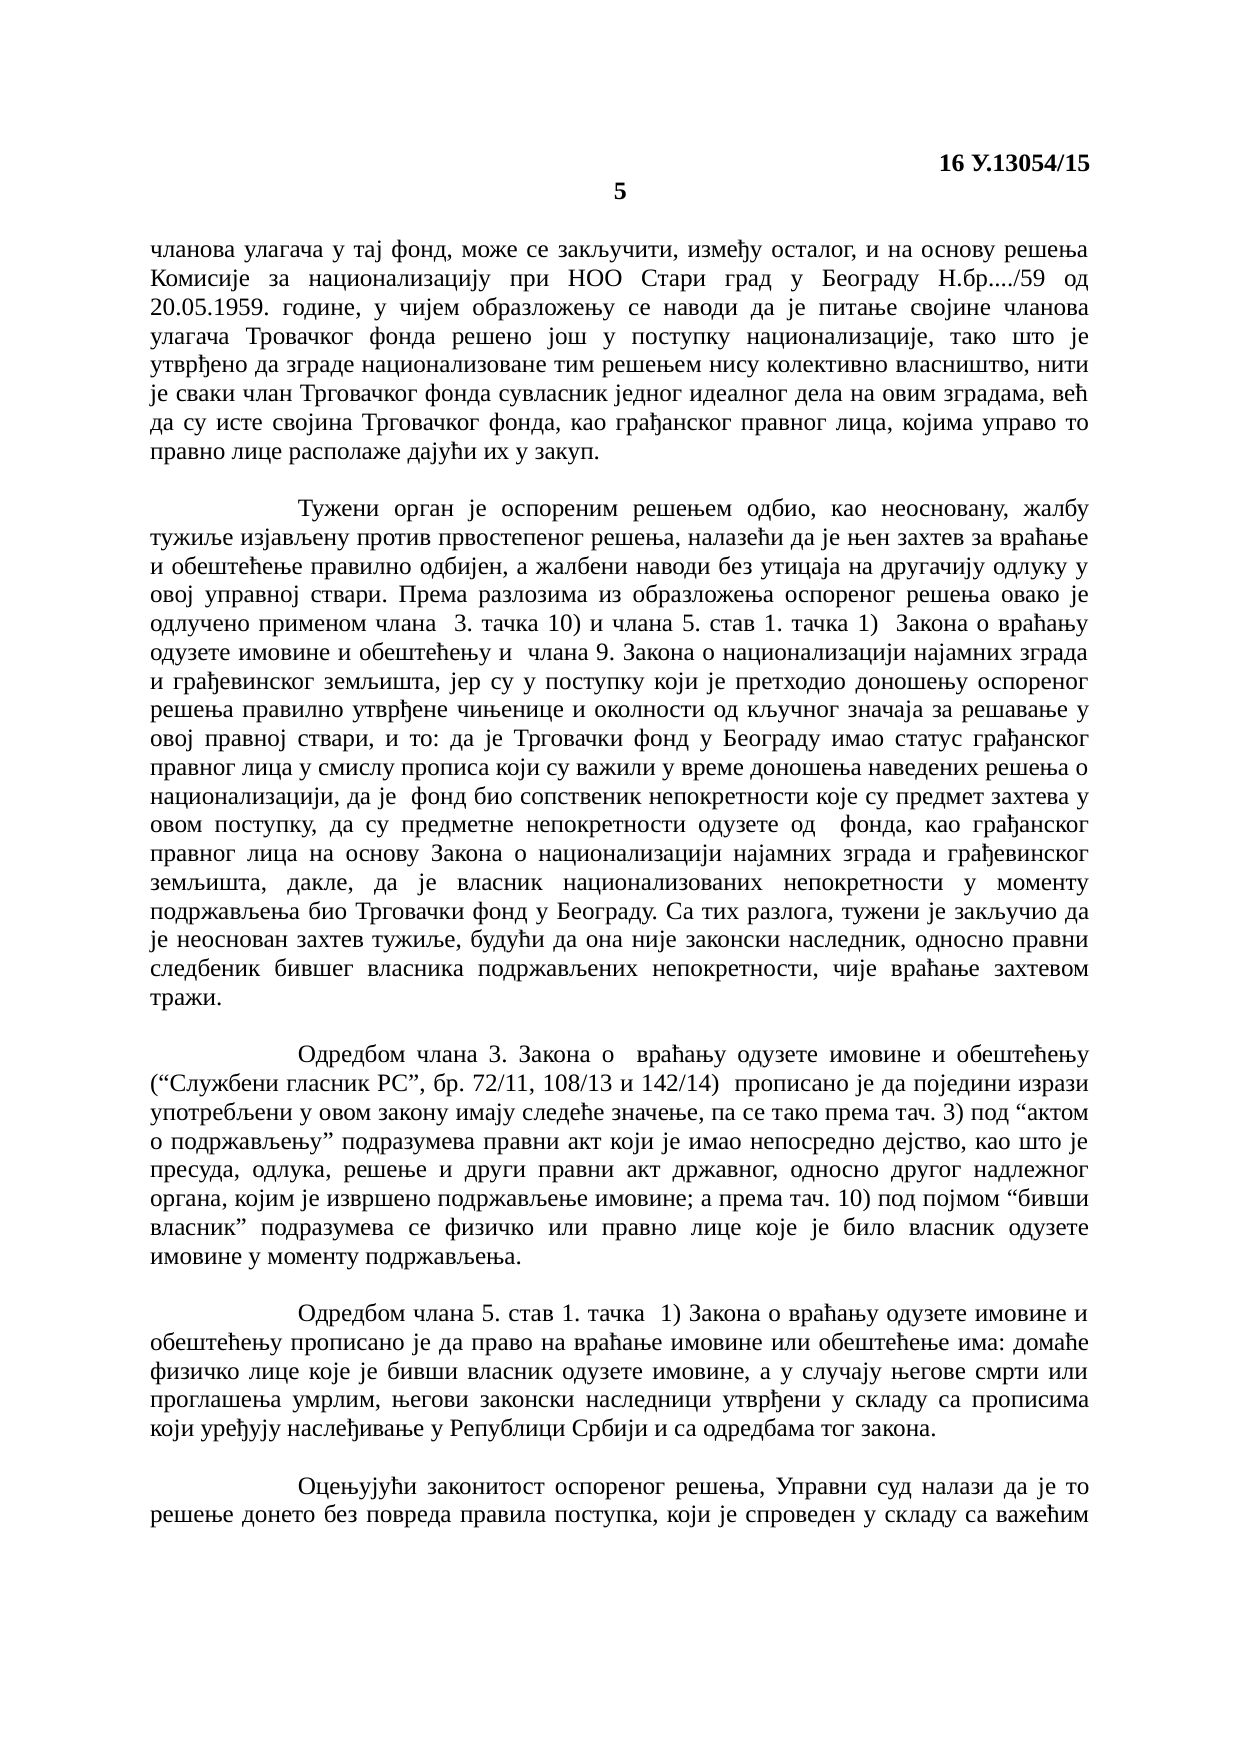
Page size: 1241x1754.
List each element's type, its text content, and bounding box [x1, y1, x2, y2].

text чланова улагача у тај фонд, може се закључити, између осталог, и на основу решења Комисије за национализацију при НОО Стари град у Београду Н.бр..../59 од 20.05.1959. године, у чијем образложењу се наводи да је питање својине чланова улагача Тровачког фонда решено још у поступку национализације, тако што је утврђено да зграде национализоване тим решењем нису колективно власништво, нити је сваки члан Трговачког фонда сувласник једног идеалног дела на овим зградама, већ да су исте својина Трговачког фонда, као грађанског правног лица, којима управо то правно лице располаже дајући их у закуп. [150, 234, 1090, 464]
text Тужени орган је оспореним решењем одбио, као неосновану, жалбу тужиље изјављену против првостепеног решења, налазећи да је њен захтев за враћање и обештећење правилно одбијен, а жалбени наводи без утицаја на другачију одлуку у овој управној ствари. Према разлозима из образложења оспореног решења овако је одлучено применом члана 3. тачка 10) и члана 5. став 1. тачка 1) Закона о враћању одузете имовине и обештећењу и члана 9. Закона о национализацији најамних зграда и грађевинског земљишта, јер су у поступку који је претходио доношењу оспореног решења правилно утврђене чињенице и околности од кључног значаја за решавање у овој правној ствари, и то: да је Трговачки фонд у Београду имао статус грађанског правног лица у смислу прописа који су важили у време доношења наведених решења о национализацији, да је фонд био сопственик непокретности које су предмет захтева у овом поступку, да су предметне непокретности одузете од фонда, као грађанског правног лица на основу Закона о национализацији најамних зграда и грађевинског земљишта, дакле, да је власник национализованих непокретности у моменту подржављења био Трговачки фонд у Београду. Са тих разлога, тужени је закључио да је неоснован захтев тужиље, будући да она није законски наследник, односно правни следбеник бившег власника подржављених непокретности, чије враћање захтевом тражи. [150, 493, 1090, 1011]
text Одредбом члана 3. Закона о враћању одузете имовине и обештећењу (“Службени гласник РС”, бр. 72/11, 108/13 и 142/14) прописано је да поједини изрази употребљени у овом закону имају следеће значење, па се тако према тач. 3) под “актом о подржављењу” подразумева правни акт који је имао непосредно дејство, као што је пресуда, одлука, решење и други правни акт државног, односно другог надлежног органа, којим је извршено подржављење имовине; а према тач. 10) под појмом “бивши власник” подразумева се физичко или правно лице које је било власник одузете имовине у моменту подржављења. [150, 1039, 1090, 1269]
text Оцењујући законитост оспореног решења, Управни суд налази да је то решење донето без повреда правила поступка, који је спроведен у складу са важећим [150, 1471, 1090, 1528]
text Одредбом члана 5. став 1. тачка 1) Закона о враћању одузете имовине и обештећењу прописано је да право на враћање имовине или обештећење има: домаће физичко лице које је бивши власник одузете имовине, а у случају његове смрти или проглашења умрлим, његови законски наследници утврђени у складу са прописима који уређују наслеђивање у Републици Србији и са одредбама тог закона. [150, 1298, 1090, 1442]
